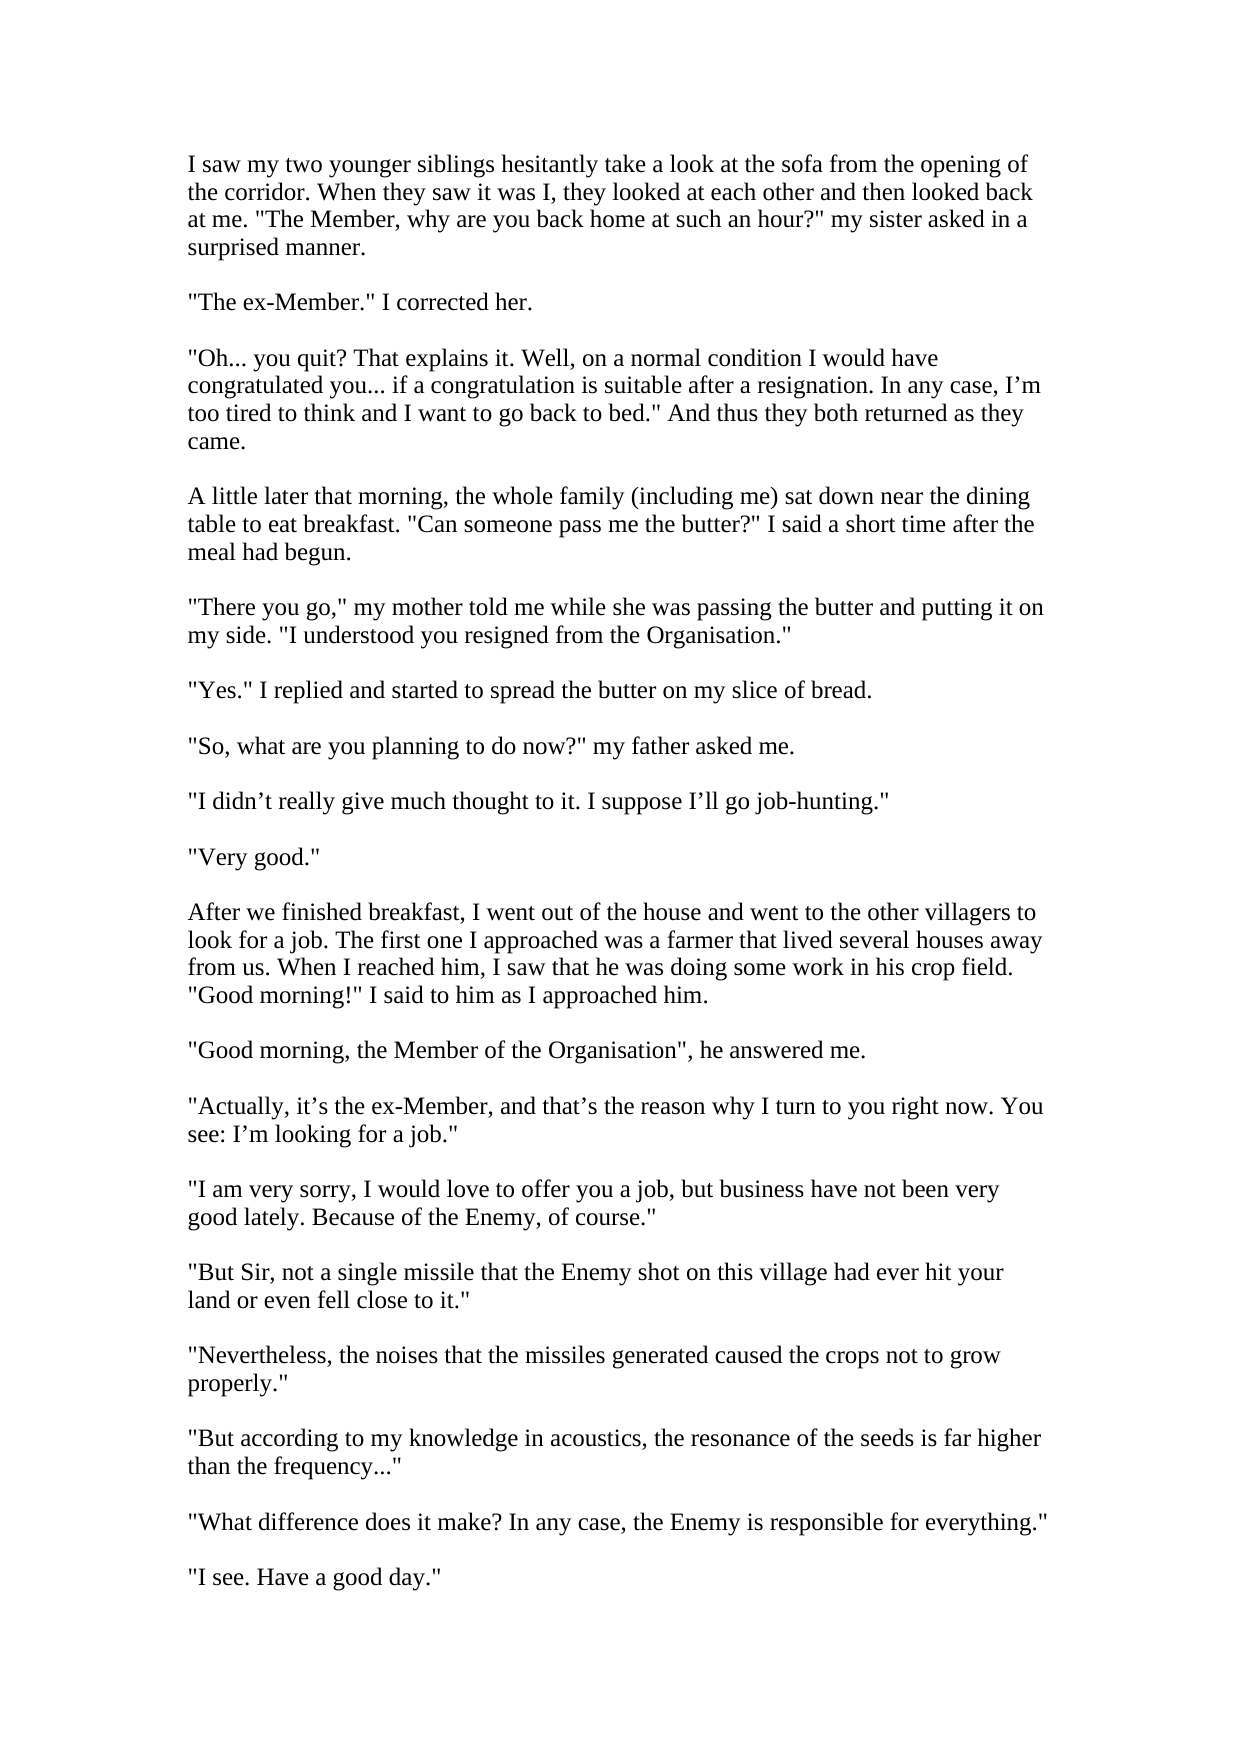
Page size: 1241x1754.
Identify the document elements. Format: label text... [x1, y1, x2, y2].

text "Actually, it’s the ex-Member, and that’s the reason why I turn to you right now. You see: I’m looking for a job." [187, 1092, 1053, 1147]
text "The ex-Member." I corrected her. [187, 288, 1053, 316]
text "Oh... you quit? That explains it. Well, on a normal condition I would have congratulated you... if a congratulation is suitable after a resignation. In any case, I’m too tired to think and I want to go back to bed." And thus they both returned as they came. [187, 344, 1053, 455]
text "There you go," my mother told me while she was passing the butter and putting it on my side. "I understood you resigned from the Organisation." [187, 593, 1053, 649]
text "What difference does it make? In any case, the Enemy is responsible for everything." [187, 1508, 1053, 1535]
text "Very good." [187, 843, 1053, 870]
text "I am very sorry, I would love to offer you a job, but business have not been very good lately. Because of the Enemy, of course." [187, 1175, 1053, 1231]
text "Nevertheless, the noises that the missiles generated caused the crops not to grow properly." [187, 1341, 1053, 1397]
text "So, what are you planning to do now?" my father asked me. [187, 732, 1053, 759]
text After we finished breakfast, I went out of the house and went to the other villagers to look for a job. The first one I approached was a farmer that lived several houses away from us. When I reached him, I saw that he was doing some work in his crop field. "Good morning!" I said to him as I approached him. [187, 898, 1053, 1009]
text "But according to my knowledge in acoustics, the resonance of the seeds is far higher than the frequency..." [187, 1424, 1053, 1480]
text "Good morning, the Member of the Organisation", he answered me. [187, 1037, 1053, 1064]
text "Yes." I replied and started to spread the butter on my slice of bread. [187, 676, 1053, 704]
text A little later that morning, the whole family (including me) sat down near the dining table to eat breakfast. "Can someone pass me the butter?" I said a short time after the meal had begun. [187, 482, 1053, 566]
text I saw my two younger siblings hesitantly take a look at the sofa from the opening of the corridor. When they saw it was I, they looked at each other and then looked back at me. "The Member, why are you back home at such an hour?" my sister asked in a surprised manner. [187, 150, 1053, 261]
text "I see. Have a good day." [187, 1563, 1053, 1591]
text "I didn’t really give much thought to it. I suppose I’ll go job-hunting." [187, 787, 1053, 815]
text "But Sir, not a single missile that the Enemy shot on this village had ever hit your land or even fell close to it." [187, 1258, 1053, 1314]
